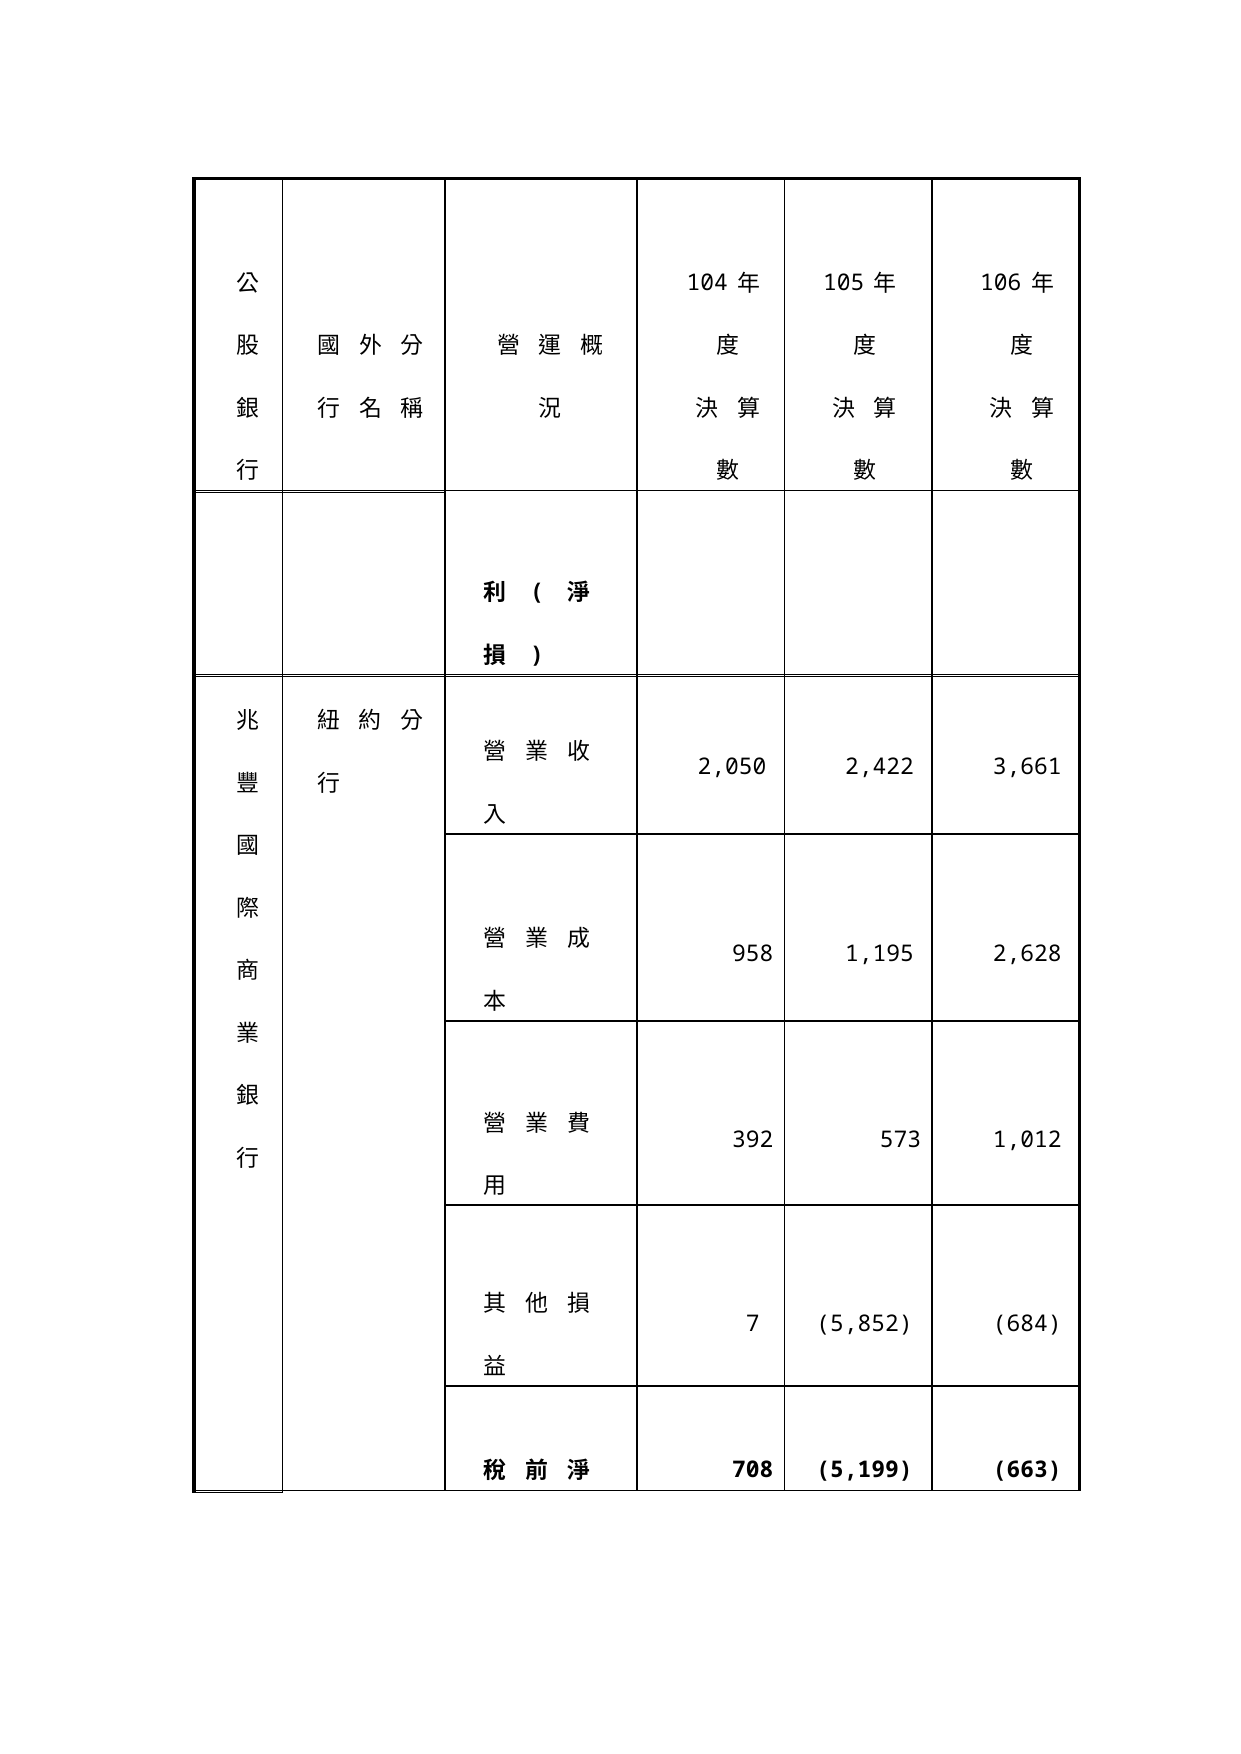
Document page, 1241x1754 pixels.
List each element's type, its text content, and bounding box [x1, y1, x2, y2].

table_cell 392 [638, 1022, 784, 1204]
table_cell (663) [933, 1387, 1078, 1490]
table_cell 稅前淨 [446, 1387, 636, 1490]
table_header 國外分行名稱 [283, 180, 444, 490]
table_cell 兆豐國際商業銀行 [196, 677, 282, 1490]
table_cell 708 [638, 1387, 784, 1490]
table_cell 2,422 [785, 677, 931, 833]
table_cell 2,628 [933, 835, 1078, 1020]
table_cell 其他損益 [446, 1206, 636, 1385]
table_cell [196, 493, 282, 674]
table_cell (684) [933, 1206, 1078, 1385]
table_cell 營業收入 [446, 677, 636, 833]
table_header 營運概況 [446, 180, 636, 490]
table_cell [933, 491, 1078, 674]
table_header 106年度 決算數 [933, 180, 1078, 490]
table_cell 1,012 [933, 1022, 1078, 1204]
table_cell 7 [638, 1206, 784, 1385]
table_cell 1,195 [785, 835, 931, 1020]
table_cell [785, 491, 931, 674]
table_cell (5,199) [785, 1387, 931, 1490]
table_cell (5,852) [785, 1206, 931, 1385]
table_cell 3,661 [933, 677, 1078, 833]
table_cell 573 [785, 1022, 931, 1204]
table_cell [283, 493, 444, 674]
table_cell 2,050 [638, 677, 784, 833]
table_cell [638, 491, 784, 674]
table_cell 營業成本 [446, 835, 636, 1020]
table_header 105年度 決算數 [785, 180, 931, 490]
table_cell 紐約分行 [283, 677, 444, 1490]
table_header 104年度 決算數 [638, 180, 784, 490]
table_cell 利(淨損) [446, 491, 636, 674]
table_cell 營業費用 [446, 1022, 636, 1204]
table_cell 958 [638, 835, 784, 1020]
table_header 公股 銀行 [196, 180, 282, 490]
